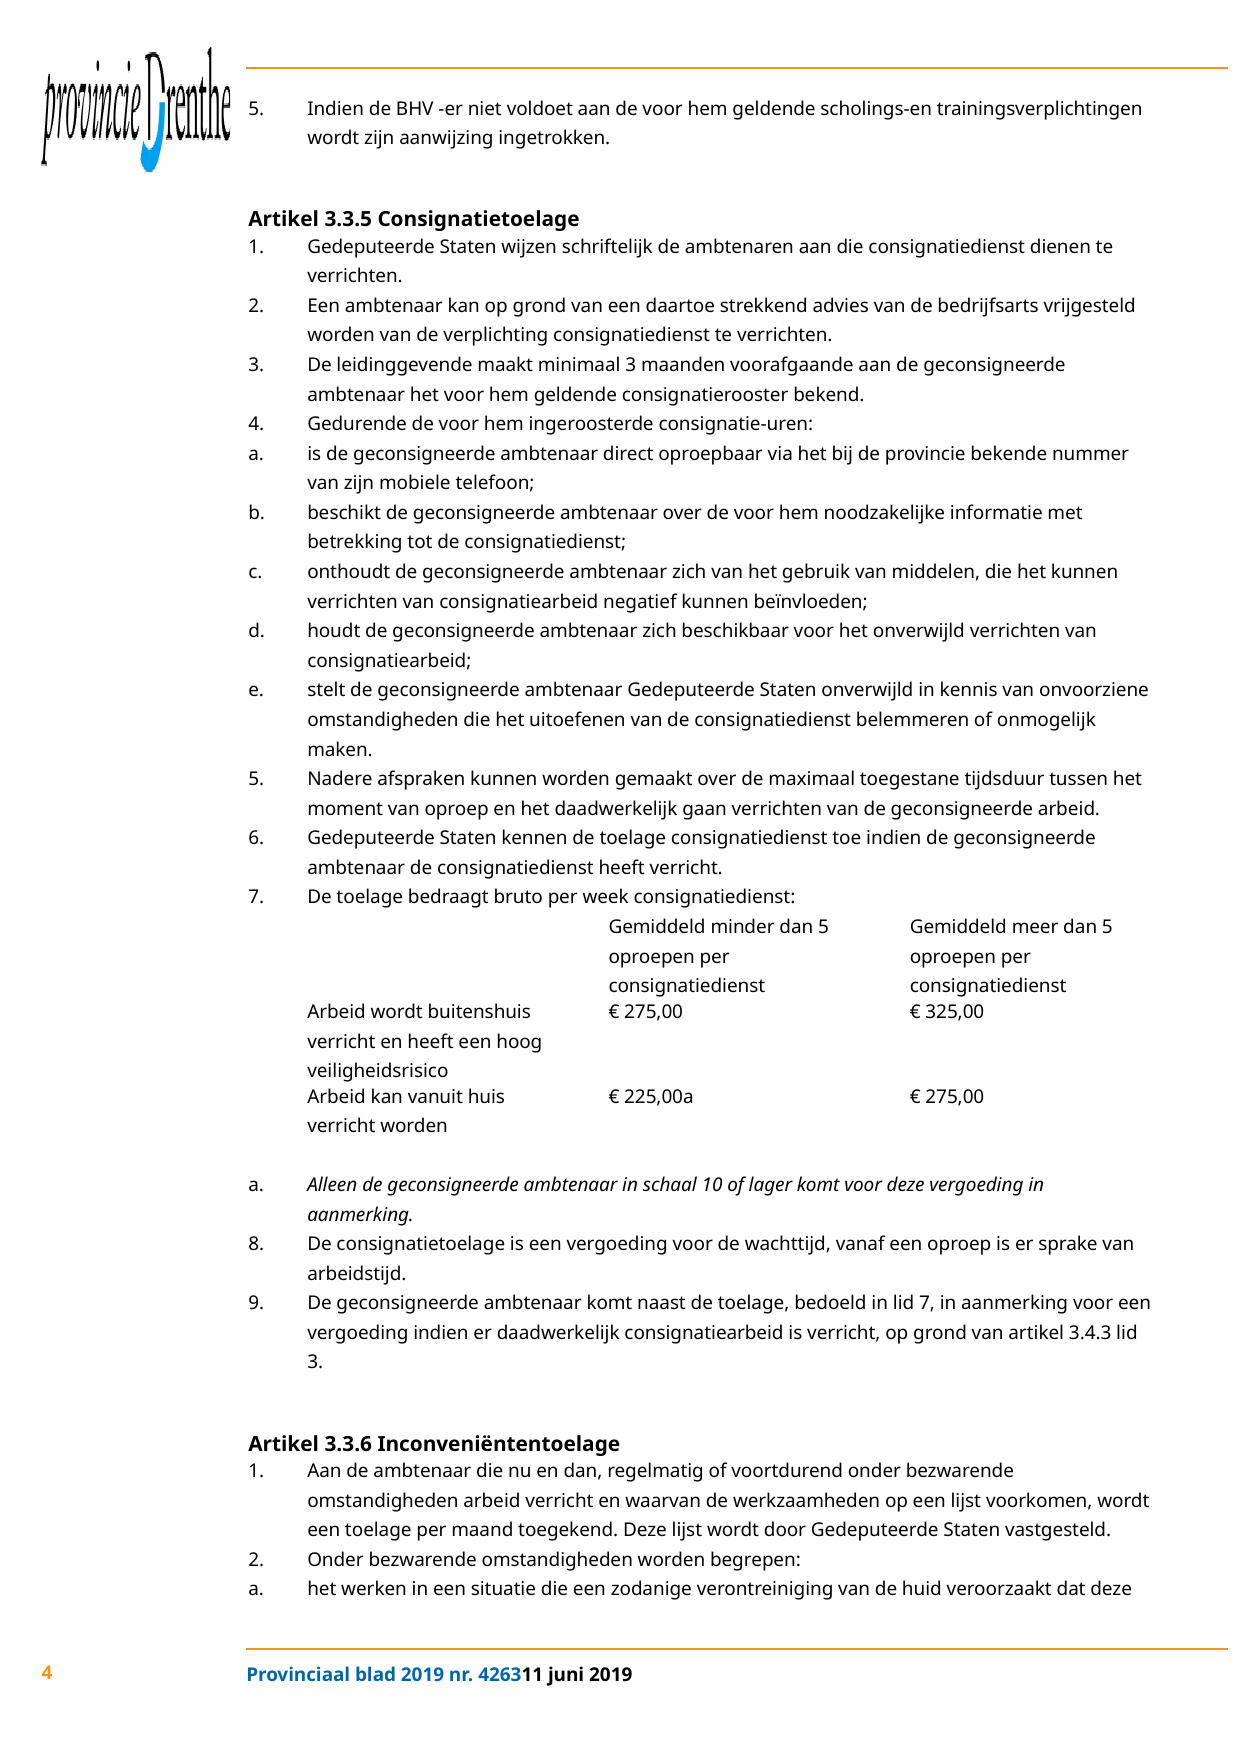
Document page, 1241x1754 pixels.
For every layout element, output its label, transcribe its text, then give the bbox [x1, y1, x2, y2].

list Gedeputeerde Staten wijzen schriftelijk de ambtenaren aan die consignatiedienst dienen te verrichten. [248, 233, 1152, 288]
table_cell Arbeid wordt buitenshuis verricht en heeft een hoog veiligheidsrisico [248, 998, 549, 1083]
list Aan de ambtenaar die nu en dan, regelmatig of voortdurend onder bezwarende omstandigheden arbeid verricht en waarvan de werkzaamheden op een lijst voorkomen, wordt een toelage per maand toegekend. Deze lijst wordt door Gedeputeerde Staten vastgesteld. [248, 1457, 1152, 1542]
list stelt de geconsigneerde ambtenaar Gedeputeerde Staten onverwijld in kennis van onvoorziene omstandigheden die het uitoefenen van de consignatiedienst belemmeren of onmogelijk maken. [248, 677, 1152, 761]
list De geconsigneerde ambtenaar komt naast de toelage, bedoeld in lid 7, in aanmerking voor een vergoeding indien er daadwerkelijk consignatiearbeid is verricht, op grond van artikel 3.4.3 lid 3. [248, 1289, 1152, 1374]
list Alleen de geconsigneerde ambtenaar in schaal 10 of lager komt voor deze vergoeding in aanmerking. [248, 1171, 1152, 1227]
table_header Gemiddeld meer dan 5 oproepen per consignatiedienst [850, 913, 1152, 998]
list Gedeputeerde Staten kennen de toelage consignatiedienst toe indien de geconsigneerde ambtenaar de consignatiedienst heeft verricht. [248, 824, 1152, 880]
table_cell € 325,00 [850, 998, 1152, 1083]
table_header [248, 913, 549, 998]
list Een ambtenaar kan op grond van een daartoe strekkend advies van de bedrijfsarts vrijgesteld worden van de verplichting consignatiedienst te verrichten. [248, 292, 1152, 347]
list houdt de geconsigneerde ambtenaar zich beschikbaar voor het onverwijld verrichten van consignatiearbeid; [248, 617, 1152, 673]
list is de geconsigneerde ambtenaar direct oproepbaar via het bij de provincie bekende nummer van zijn mobiele telefoon; [248, 440, 1152, 495]
list De toelage bedraagt bruto per week consignatiedienst: [248, 884, 1152, 909]
table_header Gemiddeld minder dan 5 oproepen per consignatiedienst [549, 913, 850, 998]
text Artikel 3.3.6 Inconveniëntentoelage [248, 1429, 1152, 1457]
table_cell € 225,00a [549, 1083, 850, 1138]
list het werken in een situatie die een zodanige verontreiniging van de huid veroorzaakt dat deze [248, 1576, 1152, 1601]
list Gedurende de voor hem ingeroosterde consignatie-uren: [248, 410, 1152, 436]
list Onder bezwarende omstandigheden worden begrepen: [248, 1546, 1152, 1572]
table_cell € 275,00 [549, 998, 850, 1083]
picture [41, 47, 231, 172]
text Artikel 3.3.5 Consignatietoelage [248, 204, 1152, 233]
list De consignatietoelage is een vergoeding voor de wachttijd, vanaf een oproep is er sprake van arbeidstijd. [248, 1230, 1152, 1286]
list beschikt de geconsigneerde ambtenaar over de voor hem noodzakelijke informatie met betrekking tot de consignatiedienst; [248, 499, 1152, 554]
list onthoudt de geconsigneerde ambtenaar zich van het gebruik van middelen, die het kunnen verrichten van consignatiearbeid negatief kunnen beïnvloeden; [248, 558, 1152, 613]
table_cell Arbeid kan vanuit huis verricht worden [248, 1083, 549, 1138]
list Indien de BHV -er niet voldoet aan de voor hem geldende scholings-en trainingsverplichtingen wordt zijn aanwijzing ingetrokken. [248, 95, 1152, 150]
list De leidinggevende maakt minimaal 3 maanden voorafgaande aan de geconsigneerde ambtenaar het voor hem geldende consignatierooster bekend. [248, 351, 1152, 406]
table_cell € 275,00 [850, 1083, 1152, 1138]
list Nadere afspraken kunnen worden gemaakt over de maximaal toegestane tijdsduur tussen het moment van oproep en het daadwerkelijk gaan verrichten van de geconsigneerde arbeid. [248, 765, 1152, 821]
